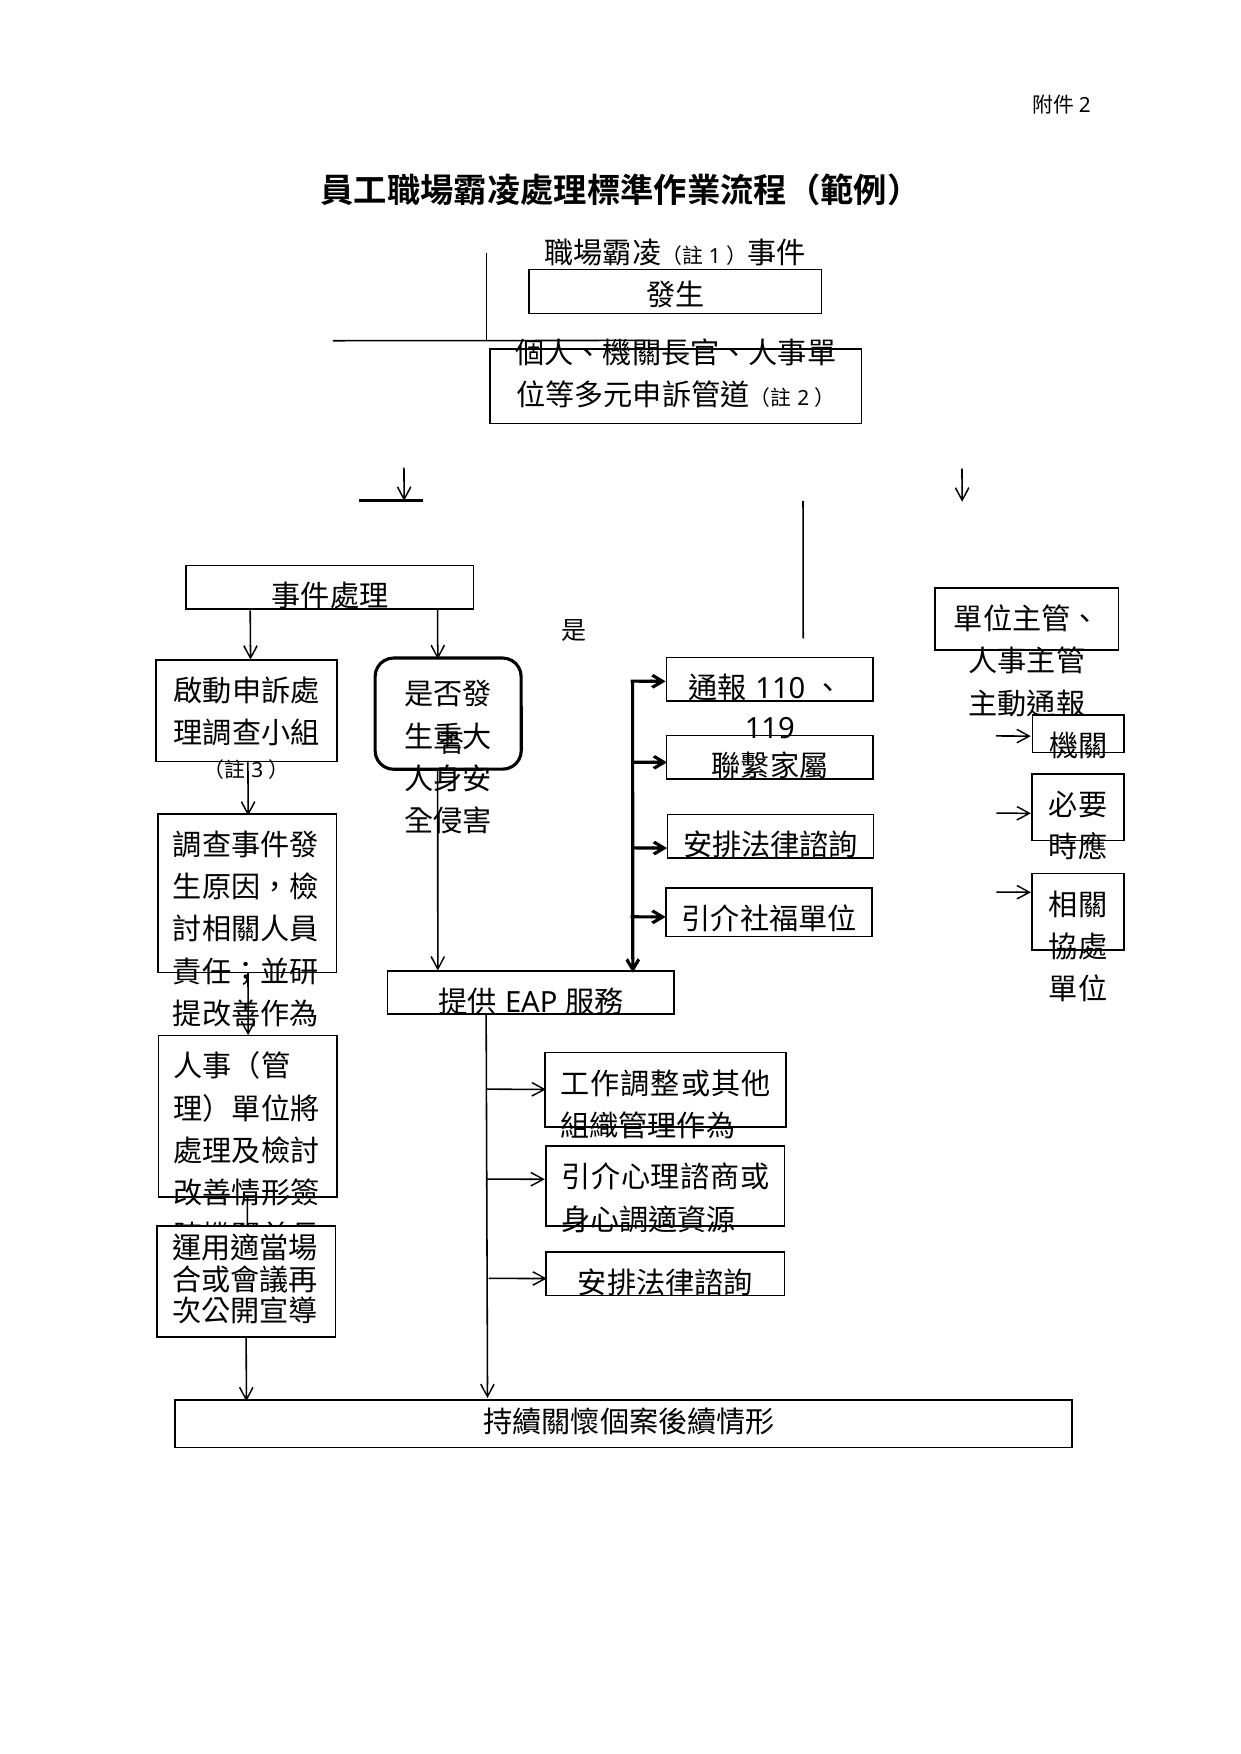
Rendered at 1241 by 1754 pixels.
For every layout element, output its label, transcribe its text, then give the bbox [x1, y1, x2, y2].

text 運用適當場合或會議再次公開宣導 [172, 1234, 332, 1327]
text 是 [561, 611, 588, 647]
text 員工職場霸凌處理標準作業流程（範例） [150, 150, 1090, 225]
text 持續關懷個案後續情形 [190, 1408, 1068, 1439]
text 否 [439, 723, 467, 759]
